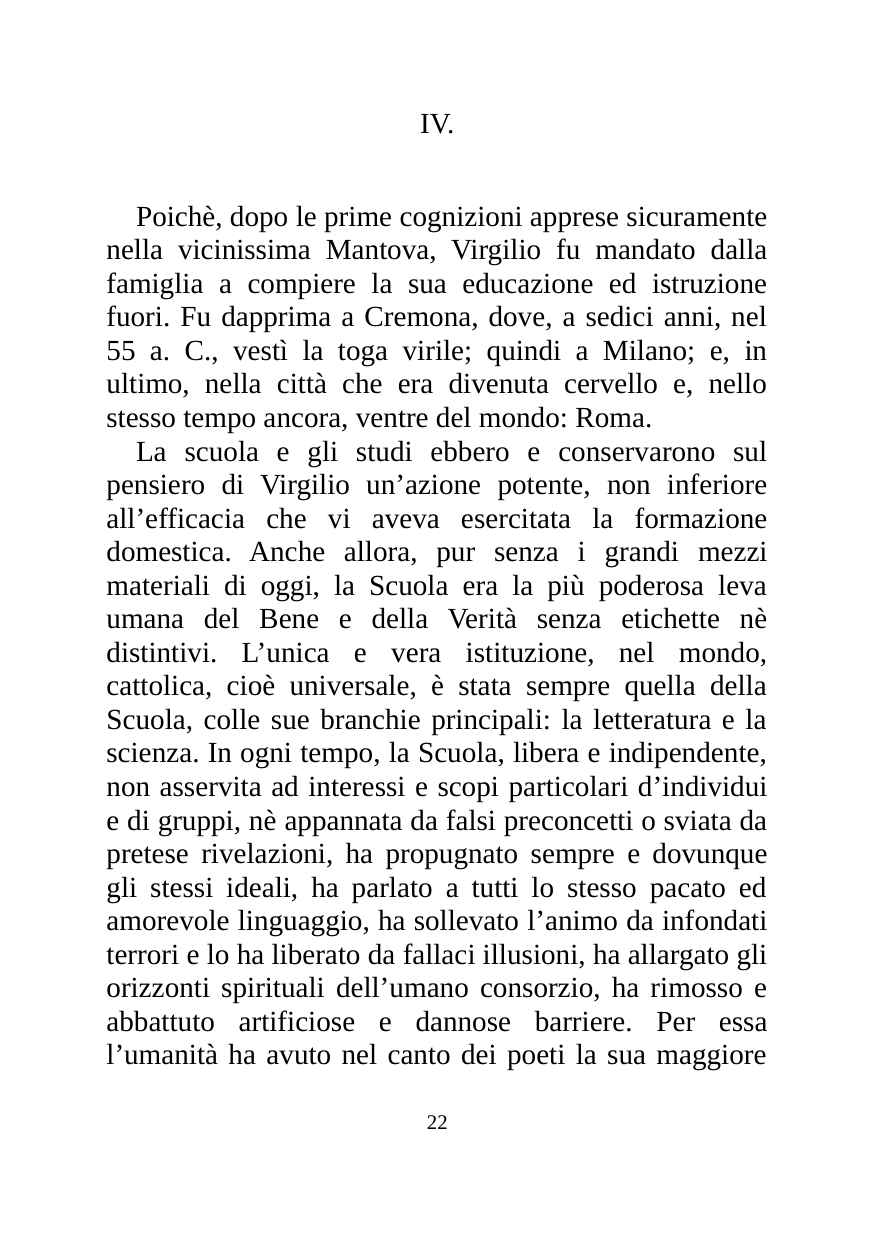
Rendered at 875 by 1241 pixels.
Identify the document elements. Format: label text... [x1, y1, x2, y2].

subtitle IV. [106, 106, 768, 140]
text La scuola e gli studi ebbero e conservarono sul pensiero di Virgilio un’azione potente, non inferiore all’efficacia che vi aveva esercitata la formazione domestica. Anche allora, pur senza i grandi mezzi materiali di oggi, la Scuola era la più poderosa leva umana del Bene e della Verità senza etichette nè distintivi. L’unica e vera istituzione, nel mondo, cattolica, cioè universale, è stata sempre quella della Scuola, colle sue branchie principali: la letteratura e la scienza. In ogni tempo, la Scuola, libera e indipendente, non asservita ad interessi e scopi particolari d’individui e di gruppi, nè appannata da falsi preconcetti o sviata da pretese rivelazioni, ha propugnato sempre e dovunque gli stessi ideali, ha parlato a tutti lo stesso pacato ed amorevole linguaggio, ha sollevato l’animo da infondati terrori e lo ha liberato da fallaci illusioni, ha allargato gli orizzonti spirituali dell’umano consorzio, ha rimosso e abbattuto artificiose e dannose barriere. Per essa l’umanità ha avuto nel canto dei poeti la sua maggiore [106, 434, 768, 1071]
text Poichè, dopo le prime cognizioni apprese sicuramente nella vicinissima Mantova, Virgilio fu mandato dalla famiglia a compiere la sua educazione ed istruzione fuori. Fu dapprima a Cremona, dove, a sedici anni, nel 55 a. C., vestì la toga virile; quindi a Milano; e, in ultimo, nella città che era divenuta cervello e, nello stesso tempo ancora, ventre del mondo: Roma. [106, 199, 768, 434]
